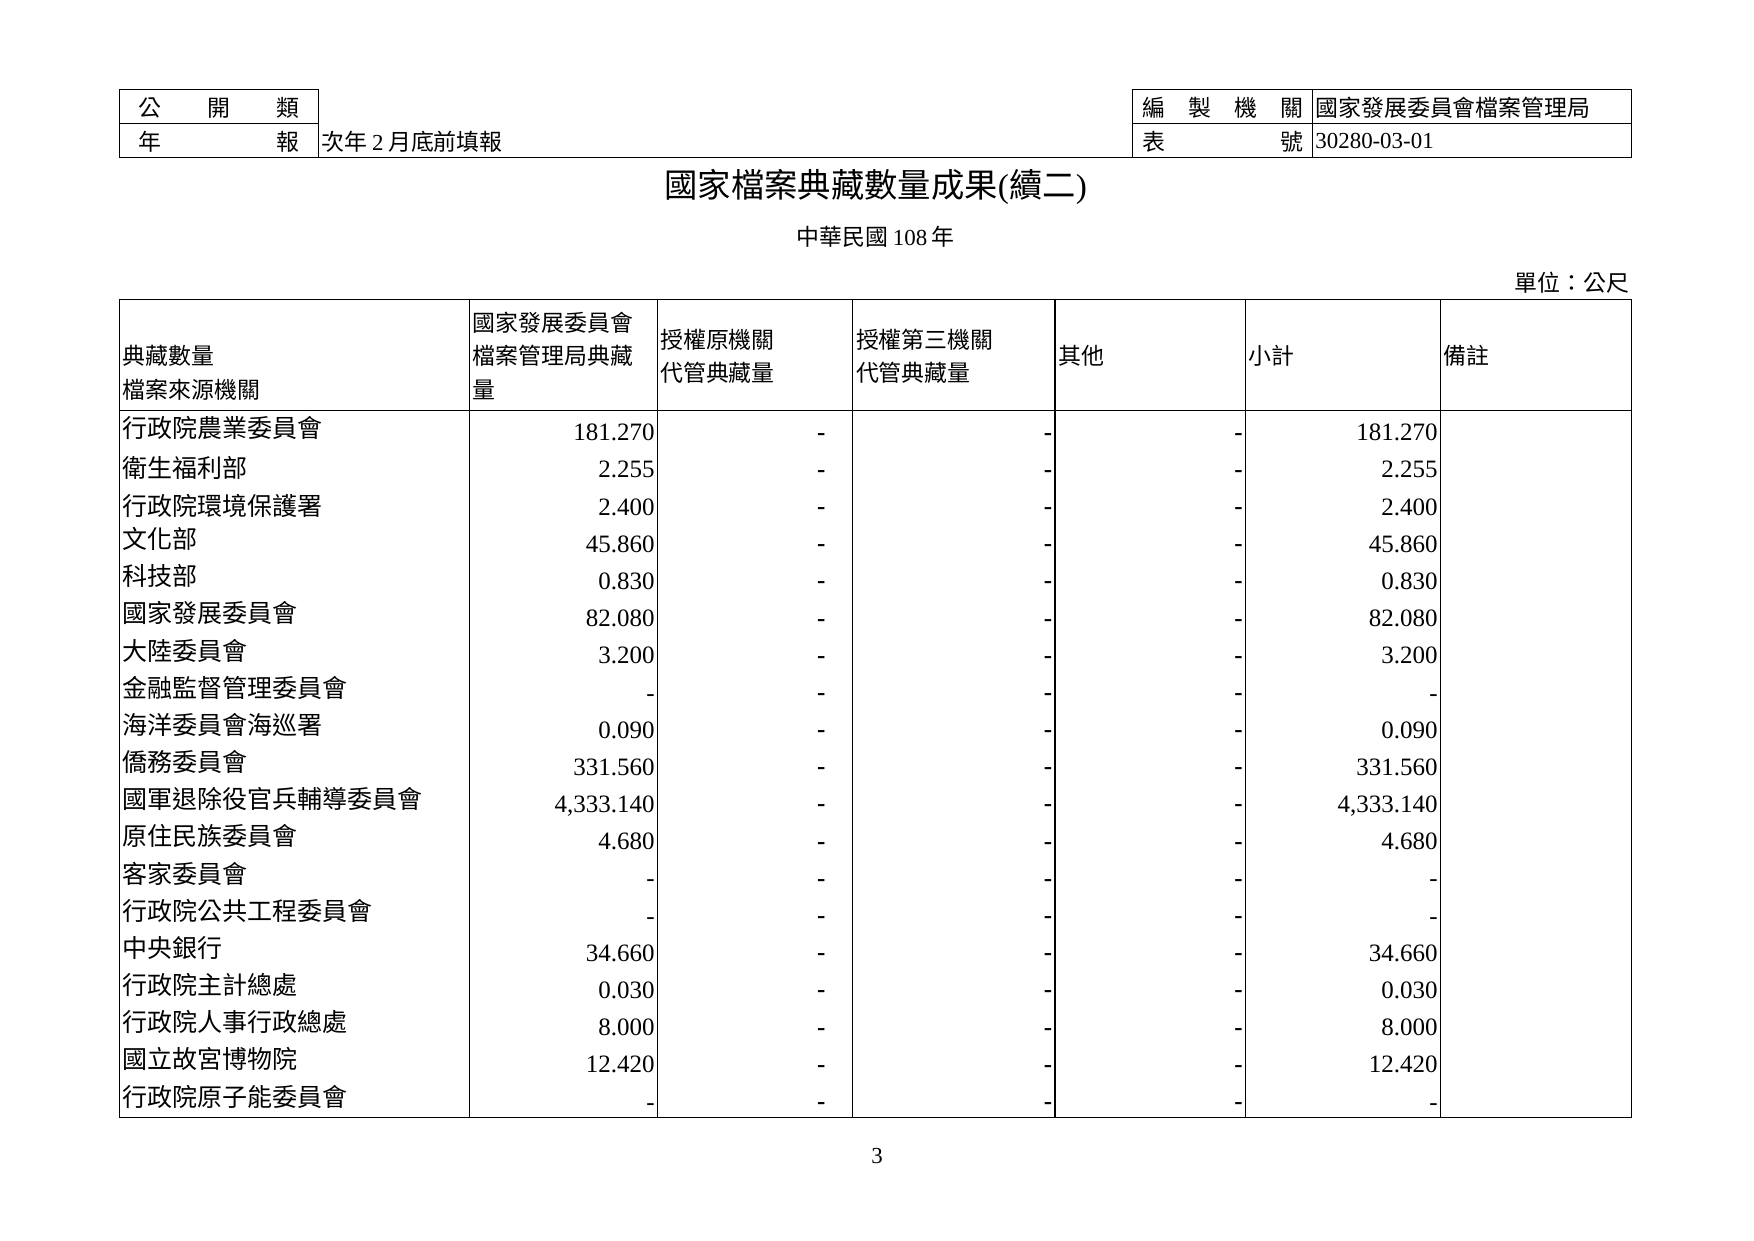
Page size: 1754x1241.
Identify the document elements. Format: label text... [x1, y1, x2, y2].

table_cell 行政院公共工程委員會 [120, 894, 469, 931]
table_cell [1441, 411, 1631, 447]
table_cell 原住民族委員會 [120, 819, 469, 856]
table_cell 0.090 [470, 708, 657, 745]
table_cell [369, 89, 669, 123]
table_cell [1441, 596, 1631, 633]
table_cell - [658, 1080, 852, 1117]
table_cell - [1056, 411, 1245, 447]
table_cell - [1056, 559, 1245, 596]
table_cell 行政院環境保護署 [120, 485, 469, 522]
table_cell - [853, 522, 1054, 559]
table_cell [963, 264, 1133, 299]
table_cell 0.030 [1246, 968, 1440, 1005]
table_cell - [658, 1005, 852, 1042]
table_cell 12.420 [1246, 1042, 1440, 1079]
table_cell 國家檔案典藏數量成果(續二) [120, 158, 1632, 208]
table_cell 海洋委員會海巡署 [120, 708, 469, 745]
table_cell [1441, 782, 1631, 819]
table_cell - [853, 485, 1054, 522]
table_cell - [1246, 894, 1440, 931]
table_cell - [470, 670, 657, 708]
table_cell - [853, 1080, 1054, 1117]
table_cell [901, 123, 1132, 157]
table_cell 次年2月底前填報 [319, 123, 669, 157]
table_cell - [1246, 670, 1440, 708]
table_cell - [1056, 670, 1245, 708]
table_cell - [1056, 522, 1245, 559]
table_cell - [1056, 894, 1245, 931]
table_cell - [470, 856, 657, 893]
table_cell 其他 [1056, 300, 1245, 410]
table_cell [1441, 447, 1631, 484]
table_cell - [658, 485, 852, 522]
table_cell 行政院農業委員會 [120, 411, 469, 447]
table_cell 4.680 [470, 819, 657, 856]
table_cell - [1056, 708, 1245, 745]
table_cell 國家發展委員會檔案管理局典藏量 [470, 300, 657, 410]
table_cell [1363, 264, 1482, 299]
table_cell - [658, 856, 852, 893]
table_cell [469, 264, 777, 299]
table_cell [1441, 670, 1631, 708]
table_cell 國軍退除役官兵輔導委員會 [120, 782, 469, 819]
table_cell 3.200 [1246, 633, 1440, 670]
table_cell 331.560 [470, 745, 657, 782]
table_cell 科技部 [120, 559, 469, 596]
table_cell [1441, 931, 1631, 968]
table_cell - [1056, 931, 1245, 968]
table_cell 單位：公尺 [1482, 264, 1632, 299]
table_cell - [658, 559, 852, 596]
table_cell [1441, 522, 1631, 559]
table_cell 僑務委員會 [120, 745, 469, 782]
table_cell 授權原機關 代管典藏量 [658, 300, 852, 410]
table_cell 181.270 [470, 411, 657, 447]
table_cell 行政院人事行政總處 [120, 1005, 469, 1042]
table_cell - [1056, 596, 1245, 633]
table_cell 30280-03-01 [1313, 124, 1631, 157]
table_cell [1441, 894, 1631, 931]
table_cell [319, 264, 469, 299]
table_cell [319, 89, 369, 123]
table_cell [1441, 745, 1631, 782]
table_cell 表 號 [1133, 124, 1312, 157]
table_cell [1441, 819, 1631, 856]
table_cell - [853, 633, 1054, 670]
table_cell 82.080 [1246, 596, 1440, 633]
table_cell 0.090 [1246, 708, 1440, 745]
table_cell 3.200 [470, 633, 657, 670]
table_cell 8.000 [1246, 1005, 1440, 1042]
table_cell 34.660 [1246, 931, 1440, 968]
table_cell [669, 123, 901, 157]
table_cell 34.660 [470, 931, 657, 968]
table_cell - [658, 633, 852, 670]
table_cell 12.420 [470, 1042, 657, 1079]
table_cell 大陸委員會 [120, 633, 469, 670]
table_cell 8.000 [470, 1005, 657, 1042]
table_cell - [470, 1080, 657, 1117]
table_cell - [1056, 819, 1245, 856]
table_cell 4.680 [1246, 819, 1440, 856]
table_cell [1441, 708, 1631, 745]
table_cell - [853, 670, 1054, 708]
table_cell - [853, 708, 1054, 745]
table_cell 0.830 [1246, 559, 1440, 596]
table_cell 行政院主計總處 [120, 968, 469, 1005]
table_cell - [658, 411, 852, 447]
table_cell [1441, 559, 1631, 596]
table_cell 授權第三機關 代管典藏量 [853, 300, 1054, 410]
table_cell - [470, 894, 657, 931]
table_cell [1441, 1005, 1631, 1042]
table_cell [1441, 1042, 1631, 1079]
table_cell 0.030 [470, 968, 657, 1005]
table_cell - [1056, 1080, 1245, 1117]
table_cell - [1056, 1005, 1245, 1042]
table_cell [120, 264, 318, 299]
table_cell - [658, 447, 852, 484]
table_cell 客家委員會 [120, 856, 469, 893]
table_cell 2.255 [1246, 447, 1440, 484]
table_cell [1441, 856, 1631, 893]
table_cell [777, 264, 963, 299]
table_cell 備註 [1441, 300, 1631, 410]
table_cell - [1056, 782, 1245, 819]
table_cell [1133, 264, 1363, 299]
table_cell - [1246, 1080, 1440, 1117]
table_cell - [658, 931, 852, 968]
table_cell - [853, 1005, 1054, 1042]
table_cell - [853, 411, 1054, 447]
table_cell [1441, 633, 1631, 670]
table_cell - [658, 596, 852, 633]
table_cell 2.400 [1246, 485, 1440, 522]
table_cell 181.270 [1246, 411, 1440, 447]
table_cell 典藏數量 檔案來源機關 [120, 300, 469, 410]
table_cell [901, 89, 1132, 123]
table_cell 年 報 [120, 124, 318, 157]
table_cell 2.400 [470, 485, 657, 522]
table_cell 331.560 [1246, 745, 1440, 782]
table_cell [1441, 485, 1631, 522]
table_cell - [853, 745, 1054, 782]
table_cell 衛生福利部 [120, 447, 469, 484]
table_cell 2.255 [470, 447, 657, 484]
table_cell 45.860 [1246, 522, 1440, 559]
table_cell 中央銀行 [120, 931, 469, 968]
table_cell 行政院原子能委員會 [120, 1080, 469, 1117]
table_cell 國立故宮博物院 [120, 1042, 469, 1079]
table_cell - [853, 1042, 1054, 1079]
table_cell [669, 89, 901, 123]
table_cell 公 開 類 [120, 90, 318, 123]
table_cell - [658, 708, 852, 745]
table_cell - [853, 819, 1054, 856]
table_cell 4,333.140 [1246, 782, 1440, 819]
table_cell - [1246, 856, 1440, 893]
table_cell 文化部 [120, 522, 469, 559]
table_cell 國家發展委員會檔案管理局 [1313, 90, 1631, 123]
table_cell - [658, 522, 852, 559]
table_cell - [658, 894, 852, 931]
table_cell - [853, 447, 1054, 484]
table_cell [1441, 968, 1631, 1005]
table_cell 45.860 [470, 522, 657, 559]
table_cell - [658, 782, 852, 819]
table_cell - [853, 559, 1054, 596]
table_cell [1441, 1080, 1631, 1117]
table_cell 82.080 [470, 596, 657, 633]
table_cell - [658, 745, 852, 782]
table_cell - [1056, 1042, 1245, 1079]
table_cell - [658, 1042, 852, 1079]
table_cell - [853, 856, 1054, 893]
table_cell - [853, 931, 1054, 968]
table_cell - [853, 968, 1054, 1005]
table_cell - [1056, 447, 1245, 484]
table_cell - [853, 596, 1054, 633]
table_cell - [1056, 856, 1245, 893]
table_cell - [1056, 745, 1245, 782]
table_cell 編 製 機 關 [1133, 90, 1312, 123]
table_cell 金融監督管理委員會 [120, 670, 469, 708]
table_cell - [658, 670, 852, 708]
table_cell 0.830 [470, 559, 657, 596]
table_cell 4,333.140 [470, 782, 657, 819]
table_cell - [1056, 633, 1245, 670]
table_cell - [658, 819, 852, 856]
table_cell - [658, 968, 852, 1005]
table_cell 小計 [1246, 300, 1440, 410]
table_cell - [853, 782, 1054, 819]
table_cell - [1056, 485, 1245, 522]
table_cell 中華民國108年 [120, 209, 1632, 263]
table_cell - [1056, 968, 1245, 1005]
table_cell 國家發展委員會 [120, 596, 469, 633]
table_cell - [853, 894, 1054, 931]
